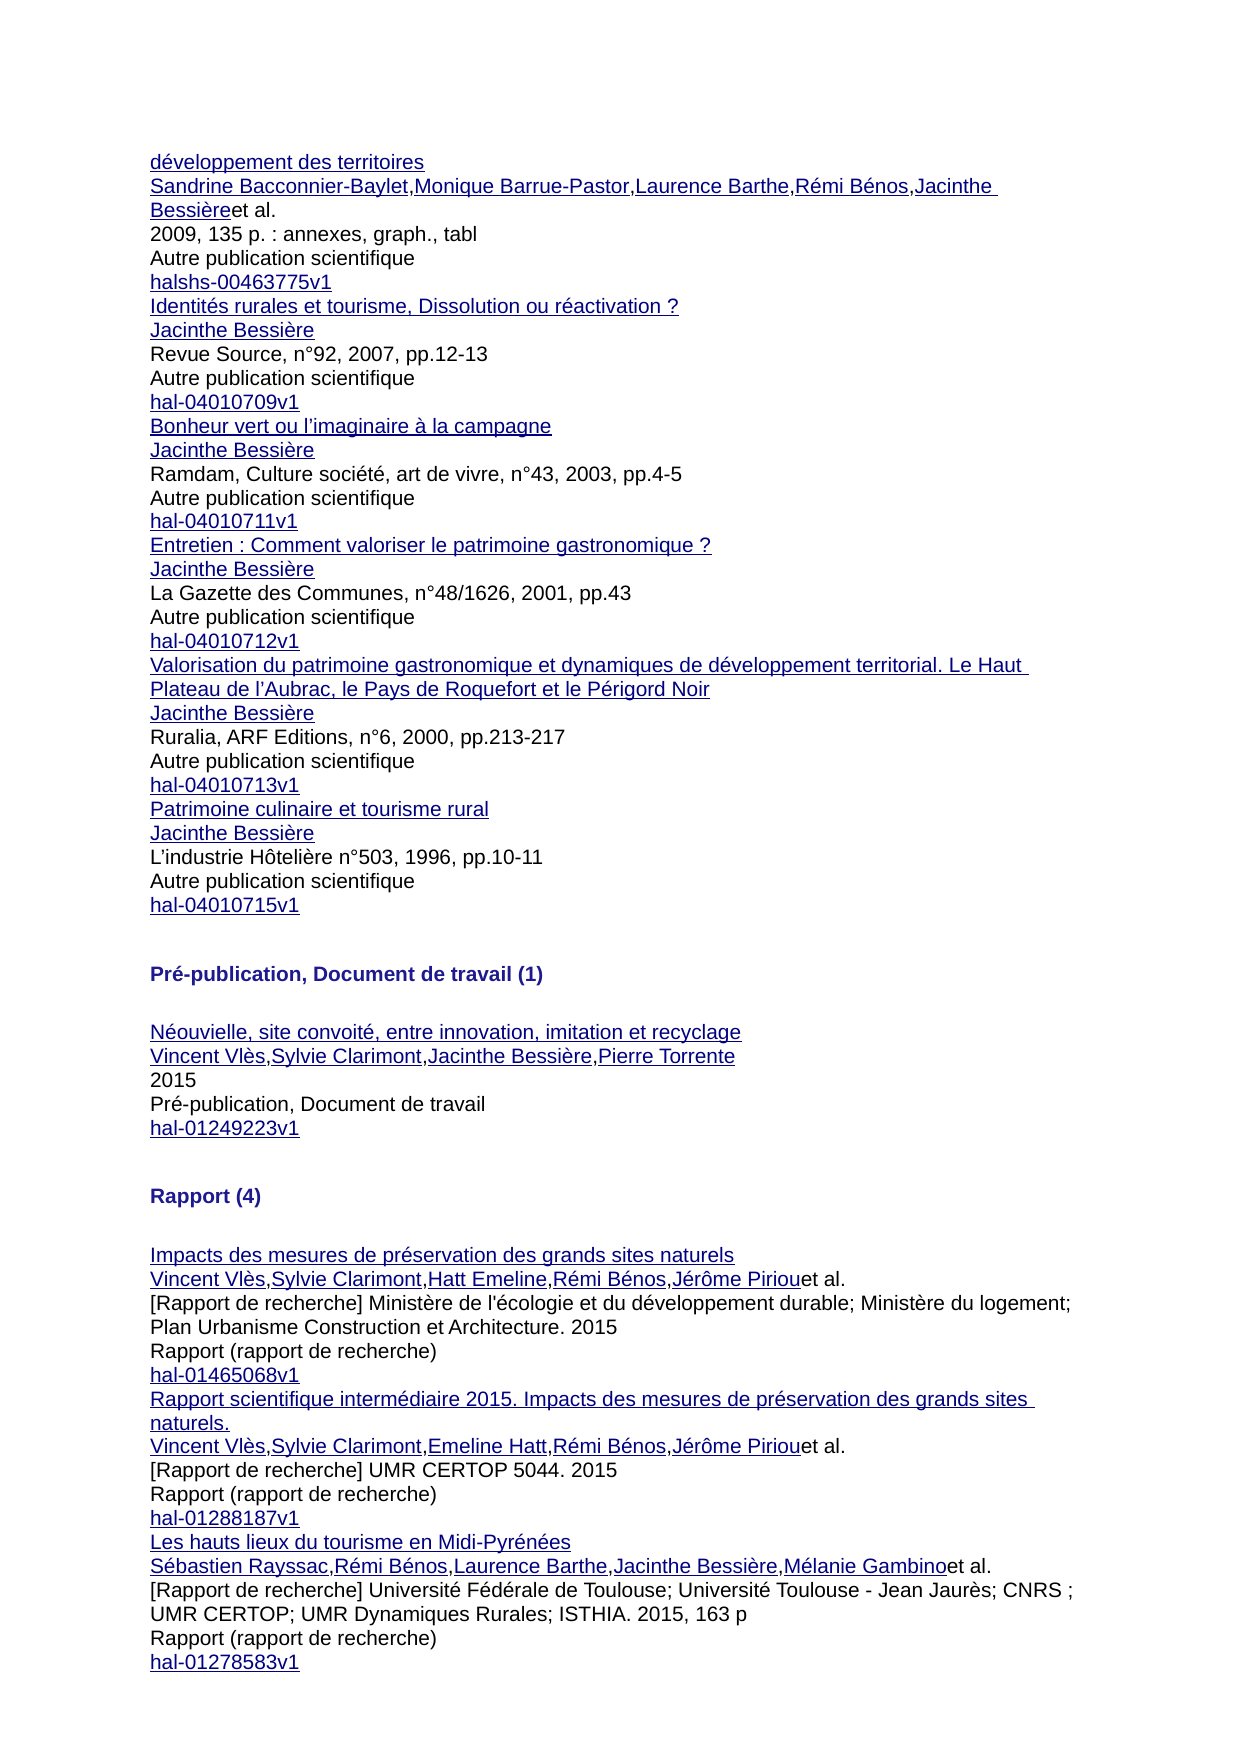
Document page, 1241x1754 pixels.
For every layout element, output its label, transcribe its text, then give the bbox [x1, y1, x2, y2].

table_cell Les Pôles d'Excellence Rurale : processus, gouvernance et plus-value dans les trajectoires de développement des territoires Sandrine Bacconnier-Baylet,Monique Barrue-Pastor,Laurence Barthe,Rémi Bénos,Jacinthe Bessièreet al. 2009, 135 p. : annexes, graph., tabl Autre publication scientifique halshs-00463775v1 [150, 150, 1090, 294]
table_header Néouvielle, site convoité, entre innovation, imitation et recyclage Vincent Vlès,Sylvie Clarimont,Jacinthe Bessière,Pierre Torrente 2015 Pré-publication, Document de travail hal-01249223v1 [150, 1020, 1090, 1139]
table_header Impacts des mesures de préservation des grands sites naturels Vincent Vlès,Sylvie Clarimont,Hatt Emeline,Rémi Bénos,Jérôme Piriouet al. [Rapport de recherche] Ministère de l'écologie et du développement durable; Ministère du logement; Plan Urbanisme Construction et Architecture. 2015 Rapport (rapport de recherche) hal-01465068v1 [150, 1243, 1090, 1386]
table_cell Les hauts lieux du tourisme en Midi-Pyrénées Sébastien Rayssac,Rémi Bénos,Laurence Barthe,Jacinthe Bessière,Mélanie Gambinoet al. [Rapport de recherche] Université Fédérale de Toulouse; Université Toulouse - Jean Jaurès; CNRS ; UMR CERTOP; UMR Dynamiques Rurales; ISTHIA. 2015, 163 p Rapport (rapport de recherche) hal-01278583v1 [150, 1530, 1090, 1674]
subtitle Rapport (4) [150, 1184, 1090, 1208]
table_cell Entretien : Comment valoriser le patrimoine gastronomique ? Jacinthe Bessière La Gazette des Communes, n°48/1626, 2001, pp.43 Autre publication scientifique hal-04010712v1 [150, 533, 1090, 653]
table_cell Patrimoine culinaire et tourisme rural Jacinthe Bessière L’industrie Hôtelière n°503, 1996, pp.10-11 Autre publication scientifique hal-04010715v1 [150, 797, 1090, 917]
table_cell Valorisation du patrimoine gastronomique et dynamiques de développement territorial. Le Haut Plateau de l’Aubrac, le Pays de Roquefort et le Périgord Noir Jacinthe Bessière Ruralia, ARF Editions, n°6, 2000, pp.213-217 Autre publication scientifique hal-04010713v1 [150, 653, 1090, 797]
table_cell Identités rurales et tourisme, Dissolution ou réactivation ? Jacinthe Bessière Revue Source, n°92, 2007, pp.12-13 Autre publication scientifique hal-04010709v1 [150, 294, 1090, 413]
subtitle Pré-publication, Document de travail (1) [150, 961, 1090, 985]
table_cell Bonheur vert ou l’imaginaire à la campagne Jacinthe Bessière Ramdam, Culture société, art de vivre, n°43, 2003, pp.4-5 Autre publication scientifique hal-04010711v1 [150, 414, 1090, 533]
table_cell Rapport scientifique intermédiaire 2015. Impacts des mesures de préservation des grands sites naturels. Vincent Vlès,Sylvie Clarimont,Emeline Hatt,Rémi Bénos,Jérôme Piriouet al. [Rapport de recherche] UMR CERTOP 5044. 2015 Rapport (rapport de recherche) hal-01288187v1 [150, 1386, 1090, 1530]
